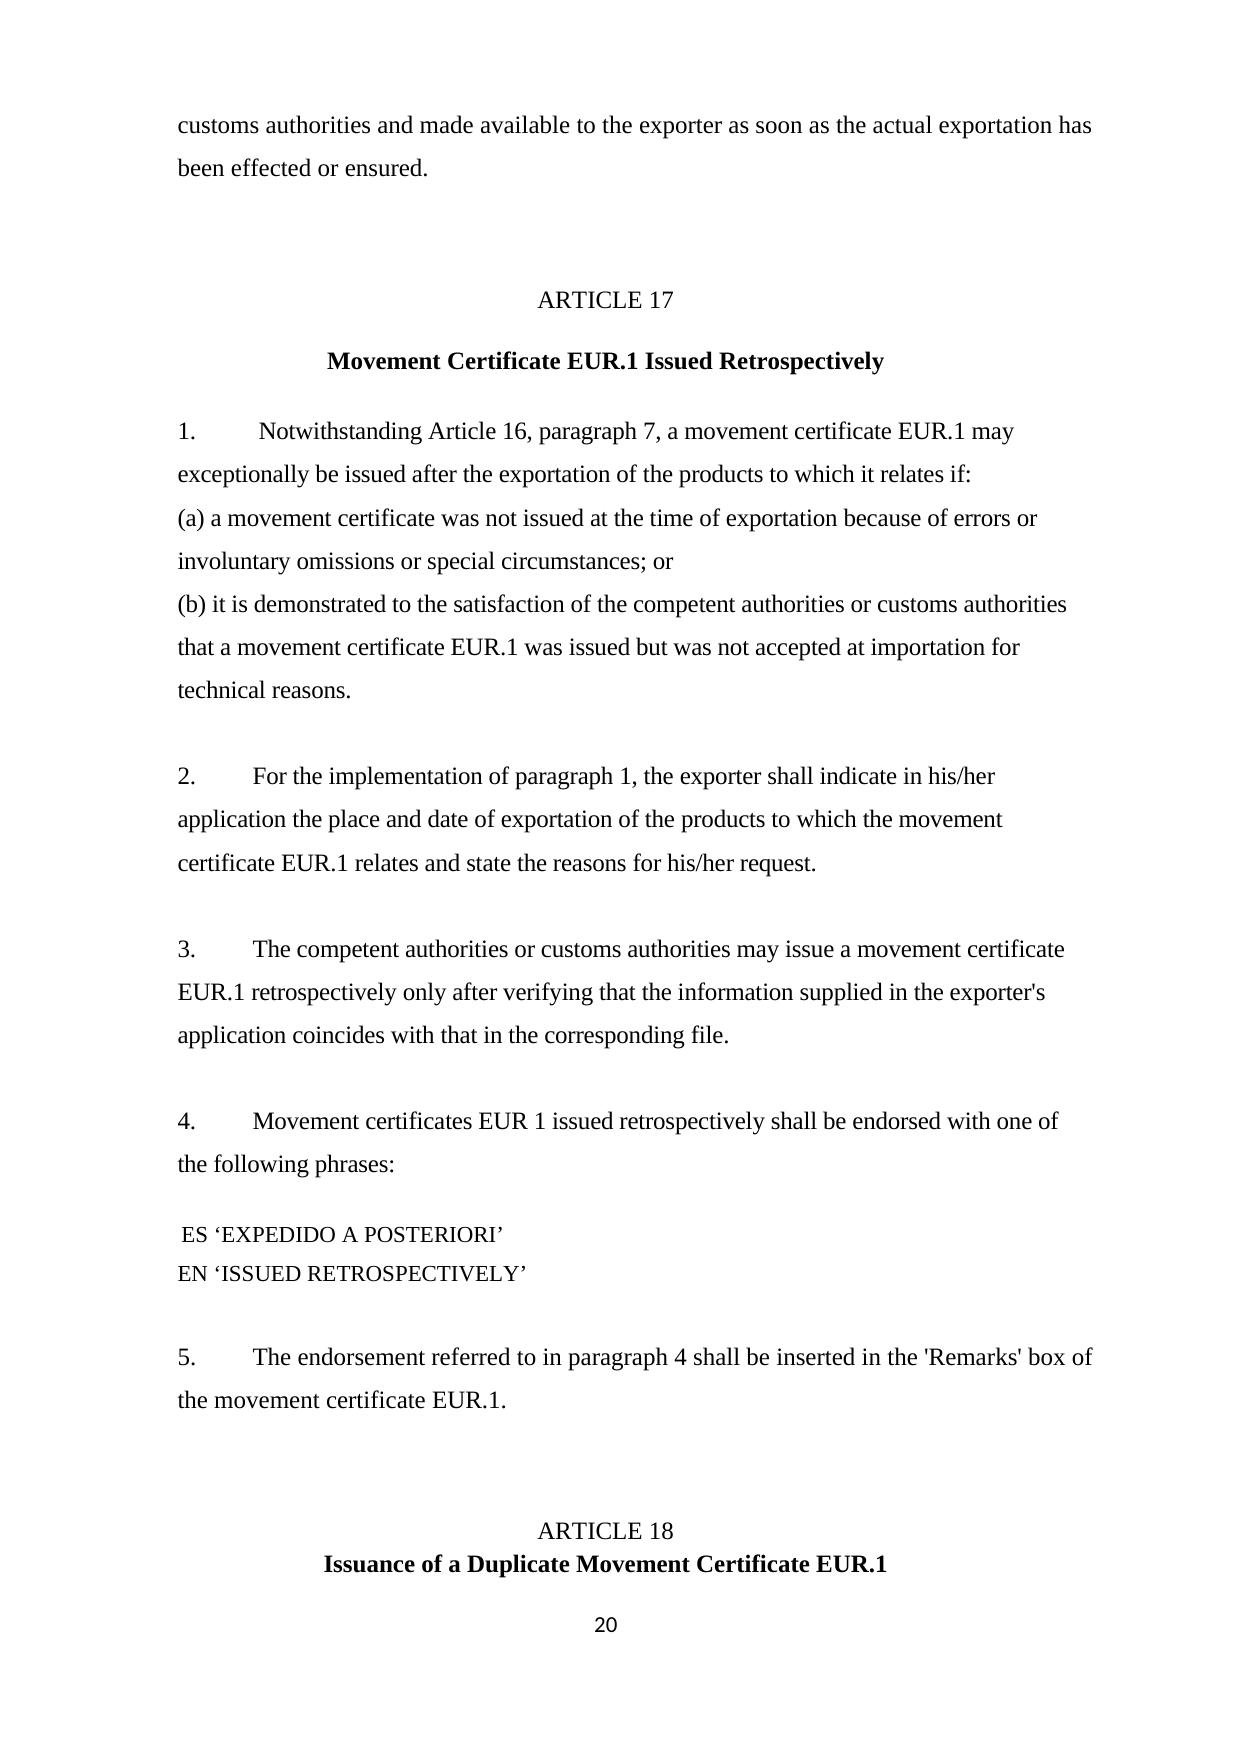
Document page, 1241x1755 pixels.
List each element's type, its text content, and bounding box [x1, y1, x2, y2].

subtitle Issuance of a Duplicate Movement Certificate EUR.1 [106, 1549, 1105, 1578]
list Movement certificates EUR 1 issued retrospectively shall be endorsed with one of the following phrases: [177, 1106, 1093, 1178]
list Notwithstanding Article 16, paragraph 7, a movement certificate EUR.1 may exceptionally be issued after the exportation of the products to which it relates if: [177, 416, 1093, 488]
subtitle ARTICLE 17 [106, 285, 1105, 313]
subtitle Movement Certificate EUR.1 Issued Retrospectively [106, 346, 1105, 374]
list For the implementation of paragraph 1, the exporter shall indicate in his/her application the place and date of exportation of the products to which the movement certificate EUR.1 relates and state the reasons for his/her request. [177, 761, 1093, 876]
list The competent authorities or customs authorities may issue a movement certificate EUR.1 retrospectively only after verifying that the information supplied in the exporter's application coincides with that in the corresponding file. [177, 934, 1093, 1049]
text (a) a movement certificate was not issued at the time of exportation because of errors or involuntary omissions or special circumstances; or [177, 503, 1093, 574]
text EN ‘ISSUED RETROSPECTIVELY’ [106, 1260, 1105, 1287]
list The endorsement referred to in paragraph 4 shall be inserted in the 'Remarks' box of the movement certificate EUR.1. [177, 1342, 1093, 1413]
text ES ‘EXPEDIDO A POSTERIORI’ [106, 1221, 1105, 1247]
text (b) it is demonstrated to the satisfaction of the competent authorities or customs authorities that a movement certificate EUR.1 was issued but was not accepted at importation for technical reasons. [177, 589, 1093, 704]
list customs authorities and made available to the exporter as soon as the actual exportation has been effected or ensured. [177, 110, 1093, 182]
subtitle ARTICLE 18 [106, 1516, 1105, 1545]
